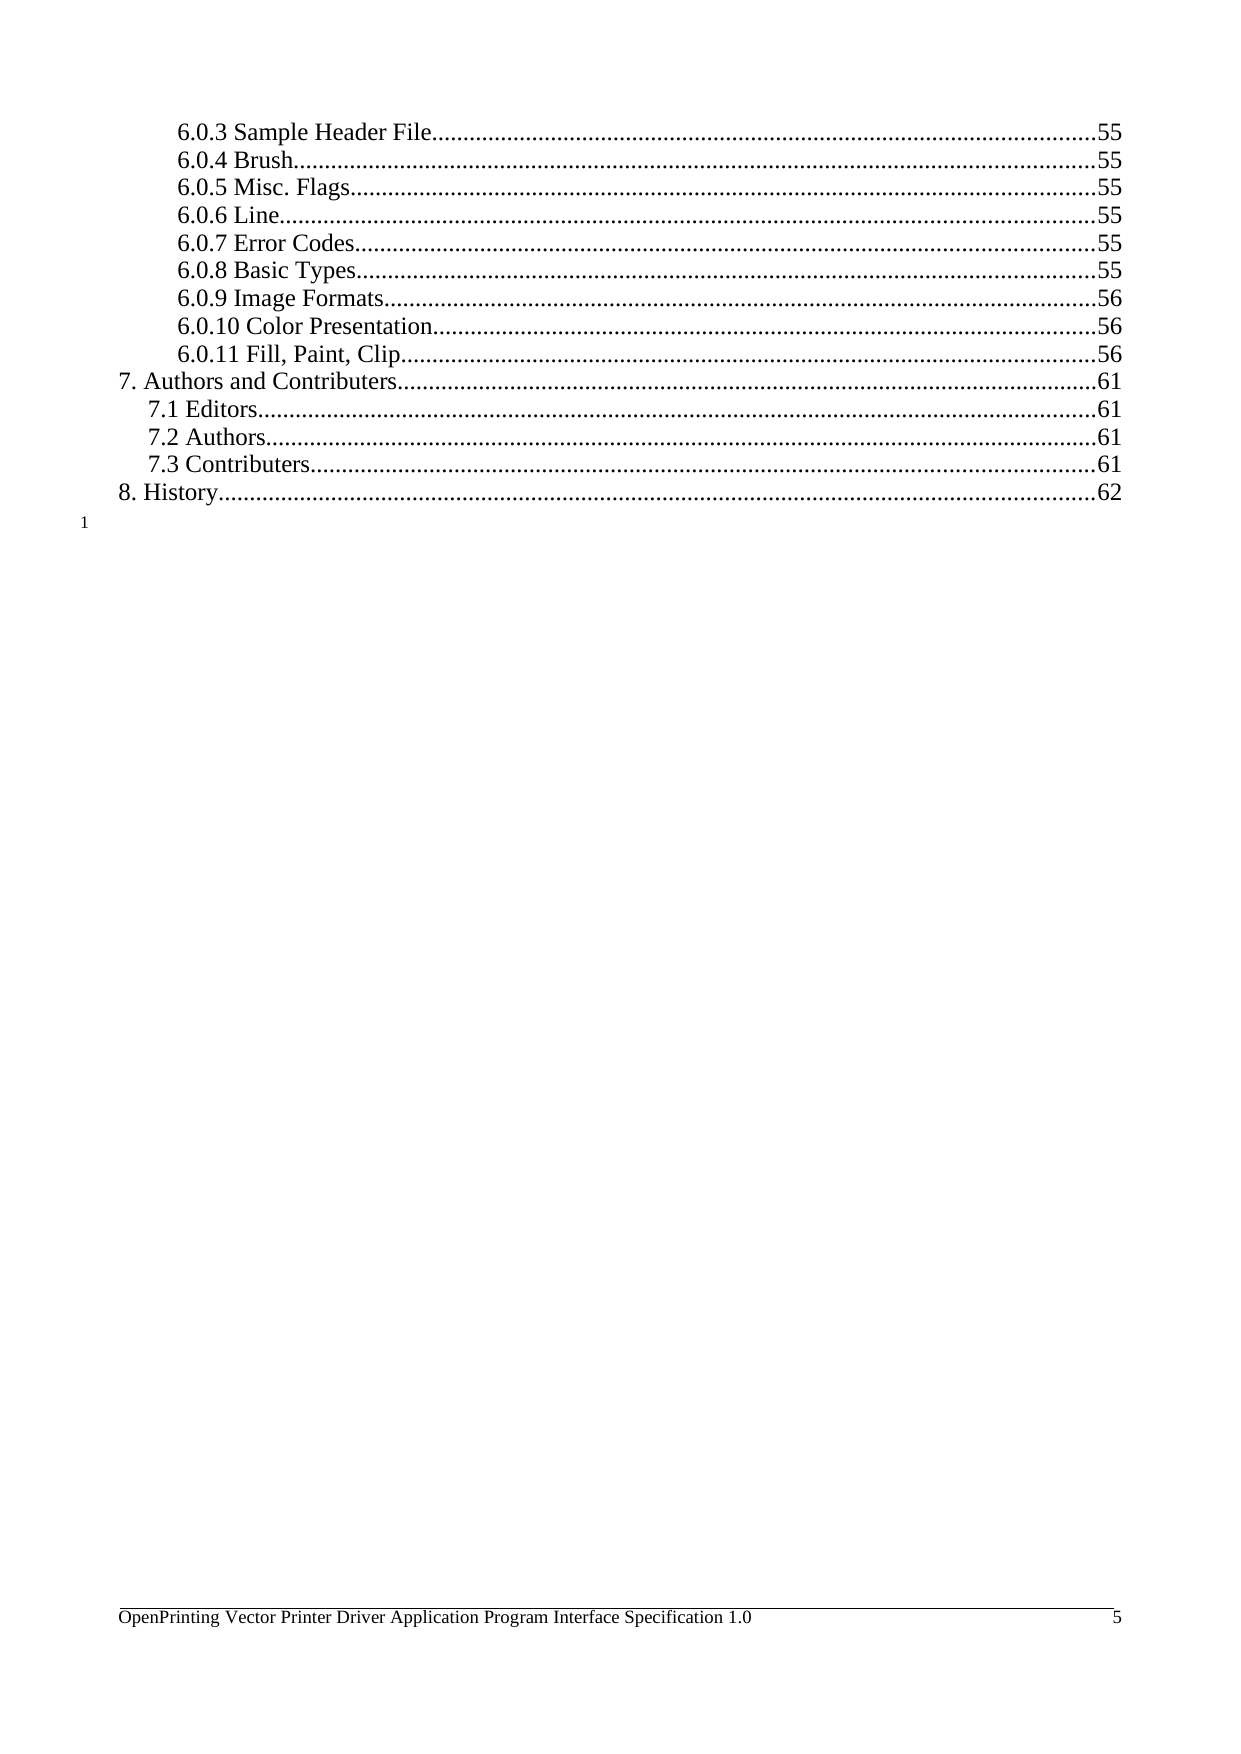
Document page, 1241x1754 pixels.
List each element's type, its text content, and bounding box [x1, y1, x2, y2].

text 7.3 Contributers 61 [148, 451, 1122, 478]
text 6.0.5 Misc. Flags 55 [177, 173, 1122, 201]
text 6.0.9 Image Formats 56 [177, 284, 1122, 312]
text 6.0.3 Sample Header File 55 [177, 118, 1122, 146]
text 6.0.11 Fill, Paint, Clip 56 [177, 340, 1122, 367]
text 8. History 62 [118, 478, 1122, 506]
text 6.0.8 Basic Types 55 [177, 257, 1122, 284]
text 7.1 Editors 61 [148, 395, 1122, 423]
text 6.0.6 Line 55 [177, 201, 1122, 229]
text 6.0.7 Error Codes 55 [177, 229, 1122, 257]
text 6.0.4 Brush 55 [177, 146, 1122, 173]
text 7. Authors and Contributers 61 [118, 367, 1122, 395]
text 6.0.10 Color Presentation 56 [177, 312, 1122, 340]
text 7.2 Authors 61 [148, 423, 1122, 451]
